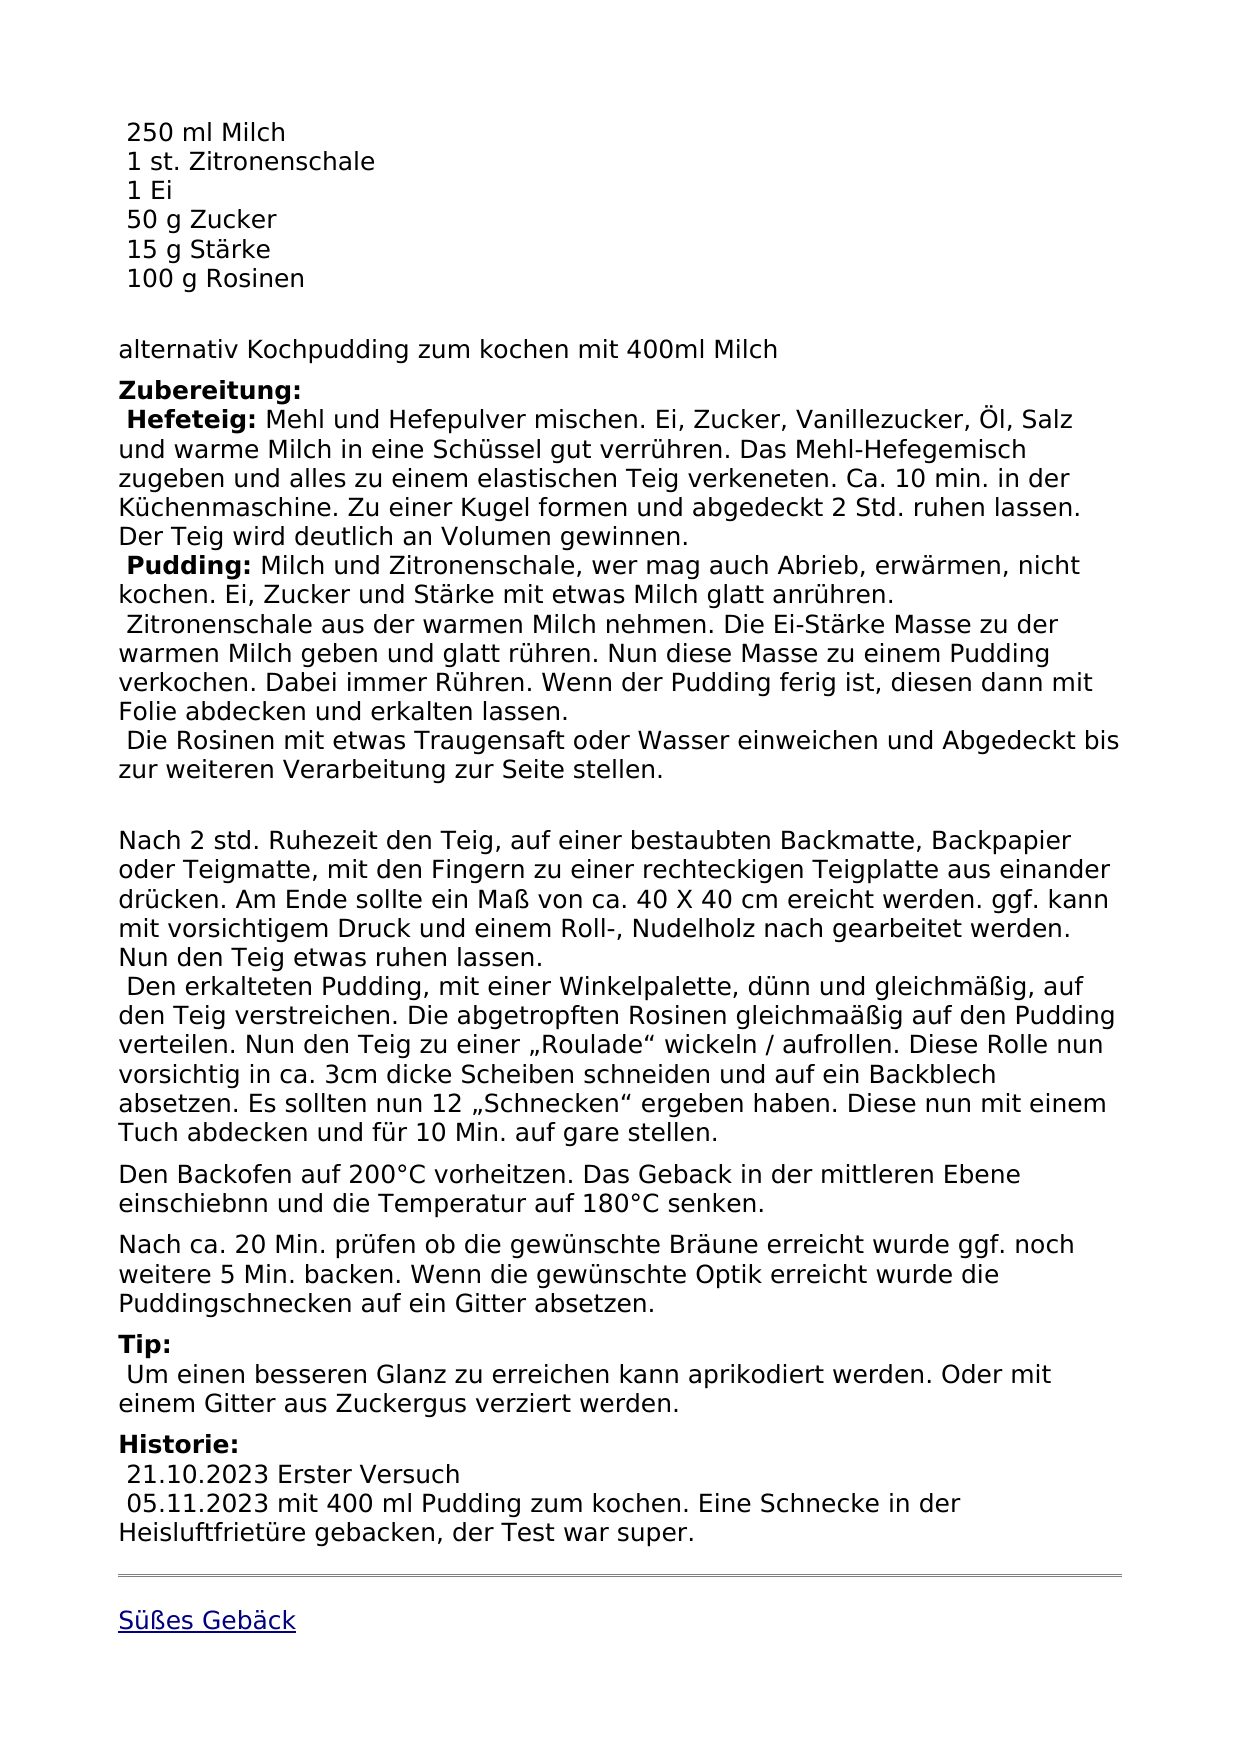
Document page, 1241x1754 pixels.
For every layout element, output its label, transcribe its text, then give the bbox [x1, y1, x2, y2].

text 250 ml Milch 1 st. Zitronenschale 1 Ei 50 g Zucker 15 g Stärke 100 g Rosinen [118, 118, 1122, 322]
text Süßes Gebäck [118, 1606, 1122, 1635]
text Tip: Um einen besseren Glanz zu erreichen kann aprikodiert werden. Oder mit einem Gitter aus Zuckergus verziert werden. [118, 1331, 1122, 1418]
text alternativ Kochpudding zum kochen mit 400ml Milch [118, 335, 1122, 364]
text Nach 2 std. Ruhezeit den Teig, auf einer bestaubten Backmatte, Backpapier oder Teigmatte, mit den Fingern zu einer rechteckigen Teigplatte aus einander drücken. Am Ende sollte ein Maß von ca. 40 X 40 cm ereicht werden. ggf. kann mit vorsichtigem Druck und einem Roll-, Nudelholz nach gearbeitet werden. Nun den Teig etwas ruhen lassen. Den erkalteten Pudding, mit einer Winkelpalette, dünn und gleichmäßig, auf den Teig verstreichen. Die abgetropften Rosinen gleichmaäßig auf den Pudding verteilen. Nun den Teig zu einer „Roulade“ wickeln / aufrollen. Diese Rolle nun vorsichtig in ca. 3cm dicke Scheiben schneiden und auf ein Backblech absetzen. Es sollten nun 12 „Schnecken“ ergeben haben. Diese nun mit einem Tuch abdecken und für 10 Min. auf gare stellen. [118, 826, 1122, 1147]
text Den Backofen auf 200°C vorheitzen. Das Geback in der mittleren Ebene einschiebnn und die Temperatur auf 180°C senken. [118, 1160, 1122, 1218]
text Zubereitung: Hefeteig: Mehl und Hefepulver mischen. Ei, Zucker, Vanillezucker, Öl, Salz und warme Milch in eine Schüssel gut verrühren. Das Mehl-Hefegemisch zugeben und alles zu einem elastischen Teig verkeneten. Ca. 10 min. in der Küchenmaschine. Zu einer Kugel formen und abgedeckt 2 Std. ruhen lassen. Der Teig wird deutlich an Volumen gewinnen. Pudding: Milch und Zitronenschale, wer mag auch Abrieb, erwärmen, nicht kochen. Ei, Zucker und Stärke mit etwas Milch glatt anrühren. Zitronenschale aus der warmen Milch nehmen. Die Ei-Stärke Masse zu der warmen Milch geben und glatt rühren. Nun diese Masse zu einem Pudding verkochen. Dabei immer Rühren. Wenn der Pudding ferig ist, diesen dann mit Folie abdecken und erkalten lassen. Die Rosinen mit etwas Traugensaft oder Wasser einweichen und Abgedeckt bis zur weiteren Verarbeitung zur Seite stellen. [118, 376, 1122, 814]
text Nach ca. 20 Min. prüfen ob die gewünschte Bräune erreicht wurde ggf. noch weitere 5 Min. backen. Wenn die gewünschte Optik erreicht wurde die Puddingschnecken auf ein Gitter absetzen. [118, 1231, 1122, 1318]
text Historie: 21.10.2023 Erster Versuch 05.11.2023 mit 400 ml Pudding zum kochen. Eine Schnecke in der Heisluftfrietüre gebacken, der Test war super. [118, 1431, 1122, 1547]
